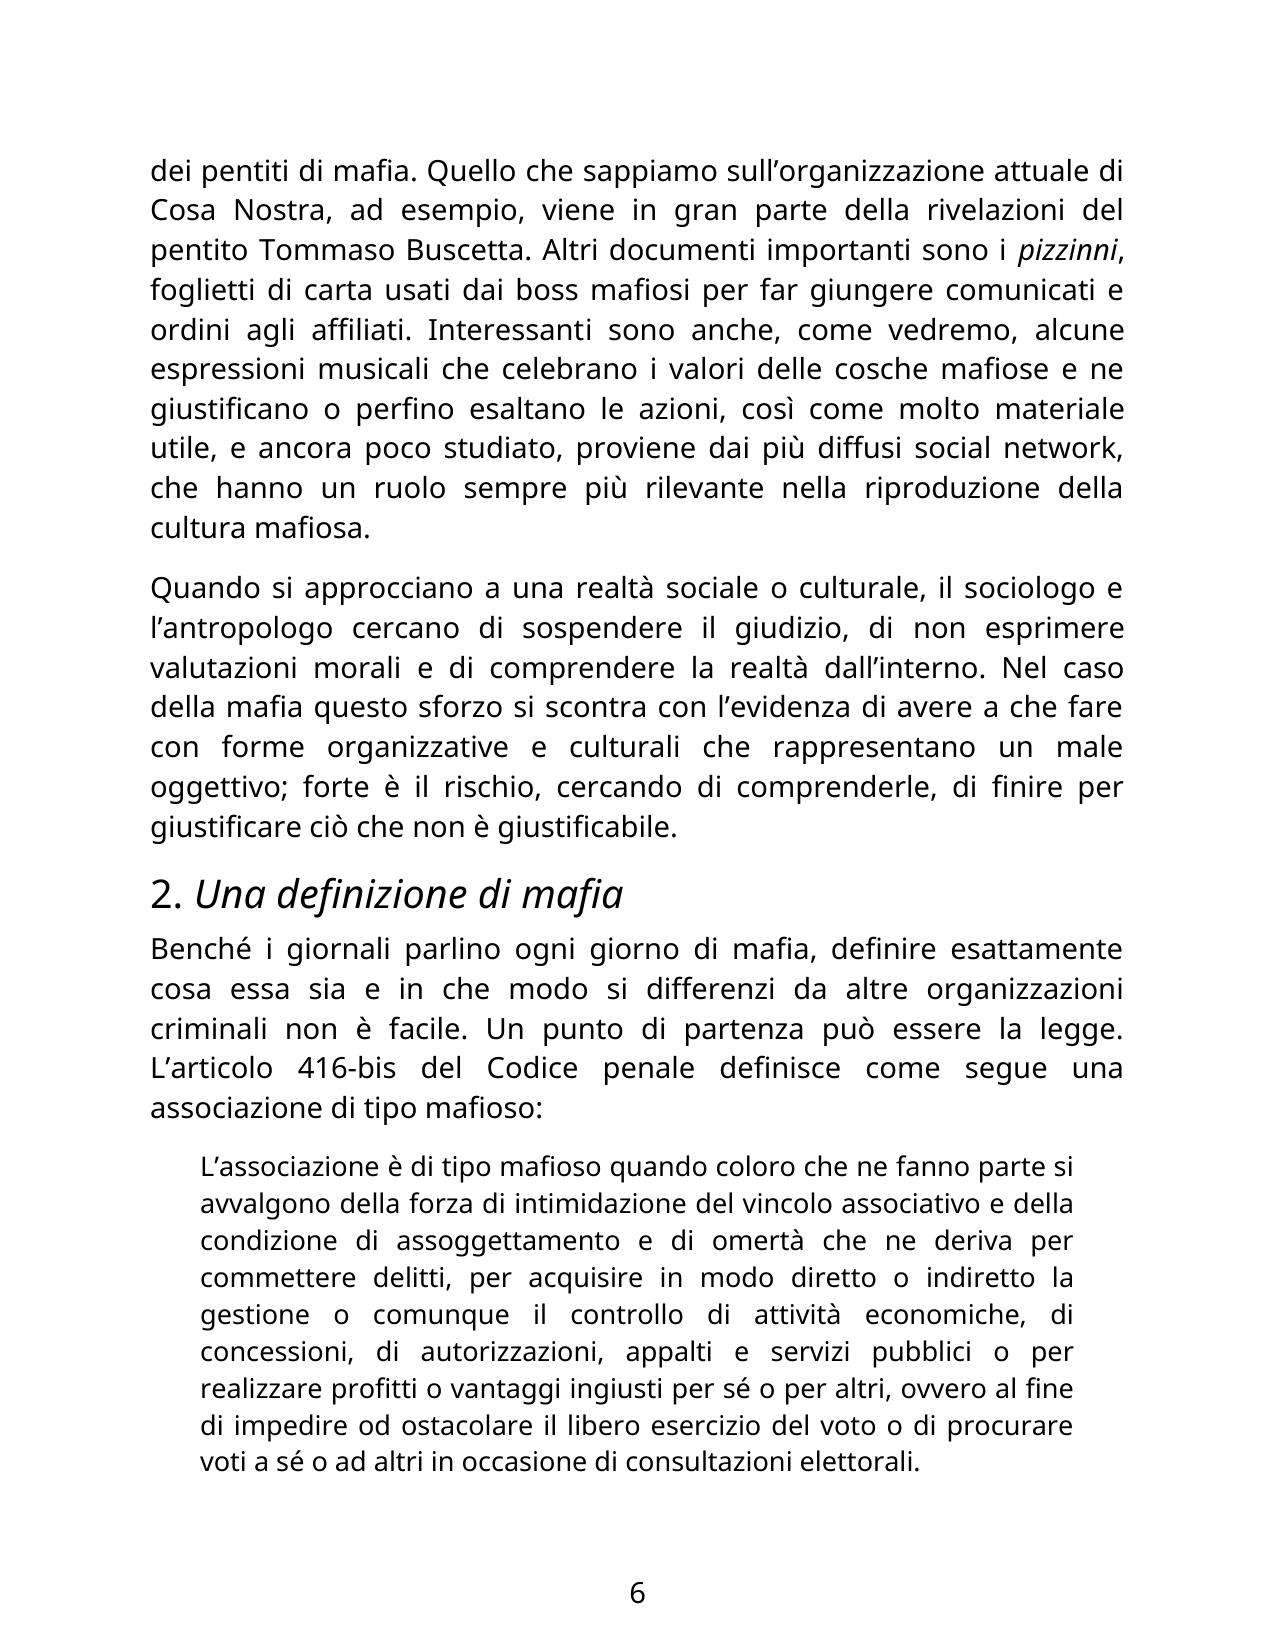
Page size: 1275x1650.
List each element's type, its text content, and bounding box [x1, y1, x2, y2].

text Benché i giornali parlino ogni giorno di mafia, definire esattamente cosa essa sia e in che modo si differenzi da altre organizzazioni criminali non è facile. Un punto di partenza può essere la legge. L’articolo 416-bis del Codice penale definisce come segue una associazione di tipo mafioso: [150, 929, 1125, 1127]
text L’associazione è di tipo mafioso quando coloro che ne fanno parte si avvalgono della forza di intimidazione del vincolo associativo e della condizione di assoggettamento e di omertà che ne deriva per commettere delitti, per acquisire in modo diretto o indiretto la gestione o comunque il controllo di attività economiche, di concessioni, di autorizzazioni, appalti e servizi pubblici o per realizzare profitti o vantaggi ingiusti per sé o per altri, ovvero al fine di impedire od ostacolare il libero esercizio del voto o di procurare voti a sé o ad altri in occasione di consultazioni elettorali. [200, 1148, 1075, 1480]
text Quando si approcciano a una realtà sociale o culturale, il sociologo e l’antropologo cercano di sospendere il giudizio, di non esprimere valutazioni morali e di comprendere la realtà dall’interno. Nel caso della mafia questo sforzo si scontra con l’evidenza di avere a che fare con forme organizzative e culturali che rappresentano un male oggettivo; forte è il rischio, cercando di comprenderle, di finire per giustificare ciò che non è giustificabile. [150, 568, 1125, 846]
text dei pentiti di mafia. Quello che sappiamo sull’organizzazione attuale di Cosa Nostra, ad esempio, viene in gran parte della rivelazioni del pentito Tommaso Buscetta. Altri documenti importanti sono i pizzinni, foglietti di carta usati dai boss mafiosi per far giungere comunicati e ordini agli affiliati. Interessanti sono anche, come vedremo, alcune espressioni musicali che celebrano i valori delle cosche mafiose e ne giustificano o perfino esaltano le azioni, così come molto materiale utile, e ancora poco studiato, proviene dai più diffusi social network, che hanno un ruolo sempre più rilevante nella riproduzione della cultura mafiosa. [150, 150, 1125, 547]
subtitle 2. Una definizione di mafia [150, 866, 1125, 920]
